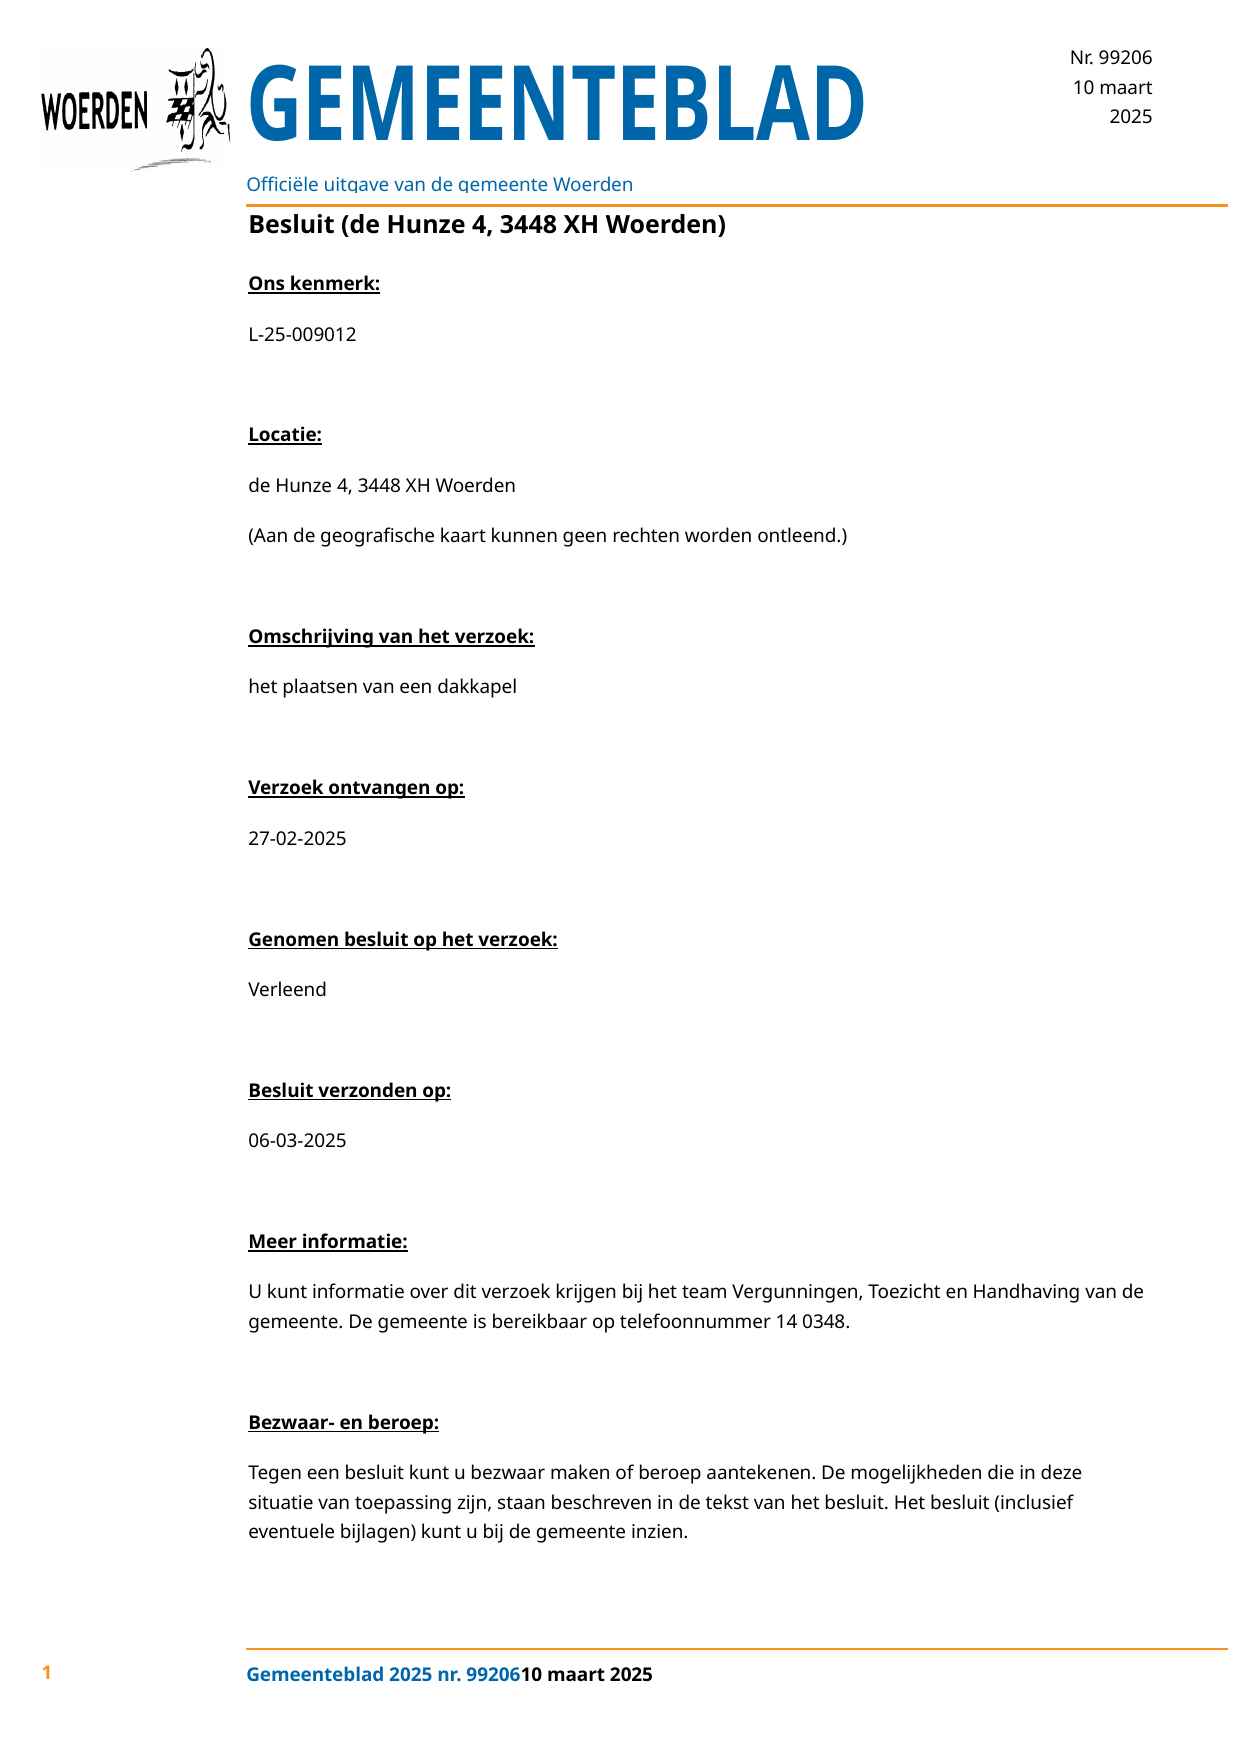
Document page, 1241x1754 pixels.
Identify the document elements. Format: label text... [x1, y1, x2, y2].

text Meer informatie: [248, 1228, 1152, 1254]
text 27-02-2025 [248, 825, 1152, 851]
text Besluit (de Hunze 4, 3448 XH Woerden) [248, 207, 1152, 241]
text Tegen een besluit kunt u bezwaar maken of beroep aantekenen. De mogelijkheden die in deze situatie van toepassing zijn, staan beschreven in de tekst van het besluit. Het besluit (inclusief eventuele bijlagen) kunt u bij de gemeente inzien. [248, 1459, 1152, 1544]
text het plaatsen van een dakkapel [248, 674, 1152, 699]
picture [41, 47, 231, 172]
text Bezwaar- en beroep: [248, 1409, 1152, 1435]
text 06-03-2025 [248, 1127, 1152, 1153]
text Genomen besluit op het verzoek: [248, 926, 1152, 951]
text de Hunze 4, 3448 XH Woerden [248, 472, 1152, 498]
text Omschrijving van het verzoek: [248, 623, 1152, 649]
text Verzoek ontvangen op: [248, 774, 1152, 800]
text Verleend [248, 976, 1152, 1002]
text L-25-009012 [248, 321, 1152, 346]
text (Aan de geografische kaart kunnen geen rechten worden ontleend.) [248, 522, 1152, 548]
text Locatie: [248, 422, 1152, 447]
text Besluit verzonden op: [248, 1077, 1152, 1103]
text U kunt informatie over dit verzoek krijgen bij het team Vergunningen, Toezicht en Handhaving van de gemeente. De gemeente is bereikbaar op telefoonnummer 14 0348. [248, 1279, 1152, 1334]
text Ons kenmerk: [248, 270, 1152, 296]
